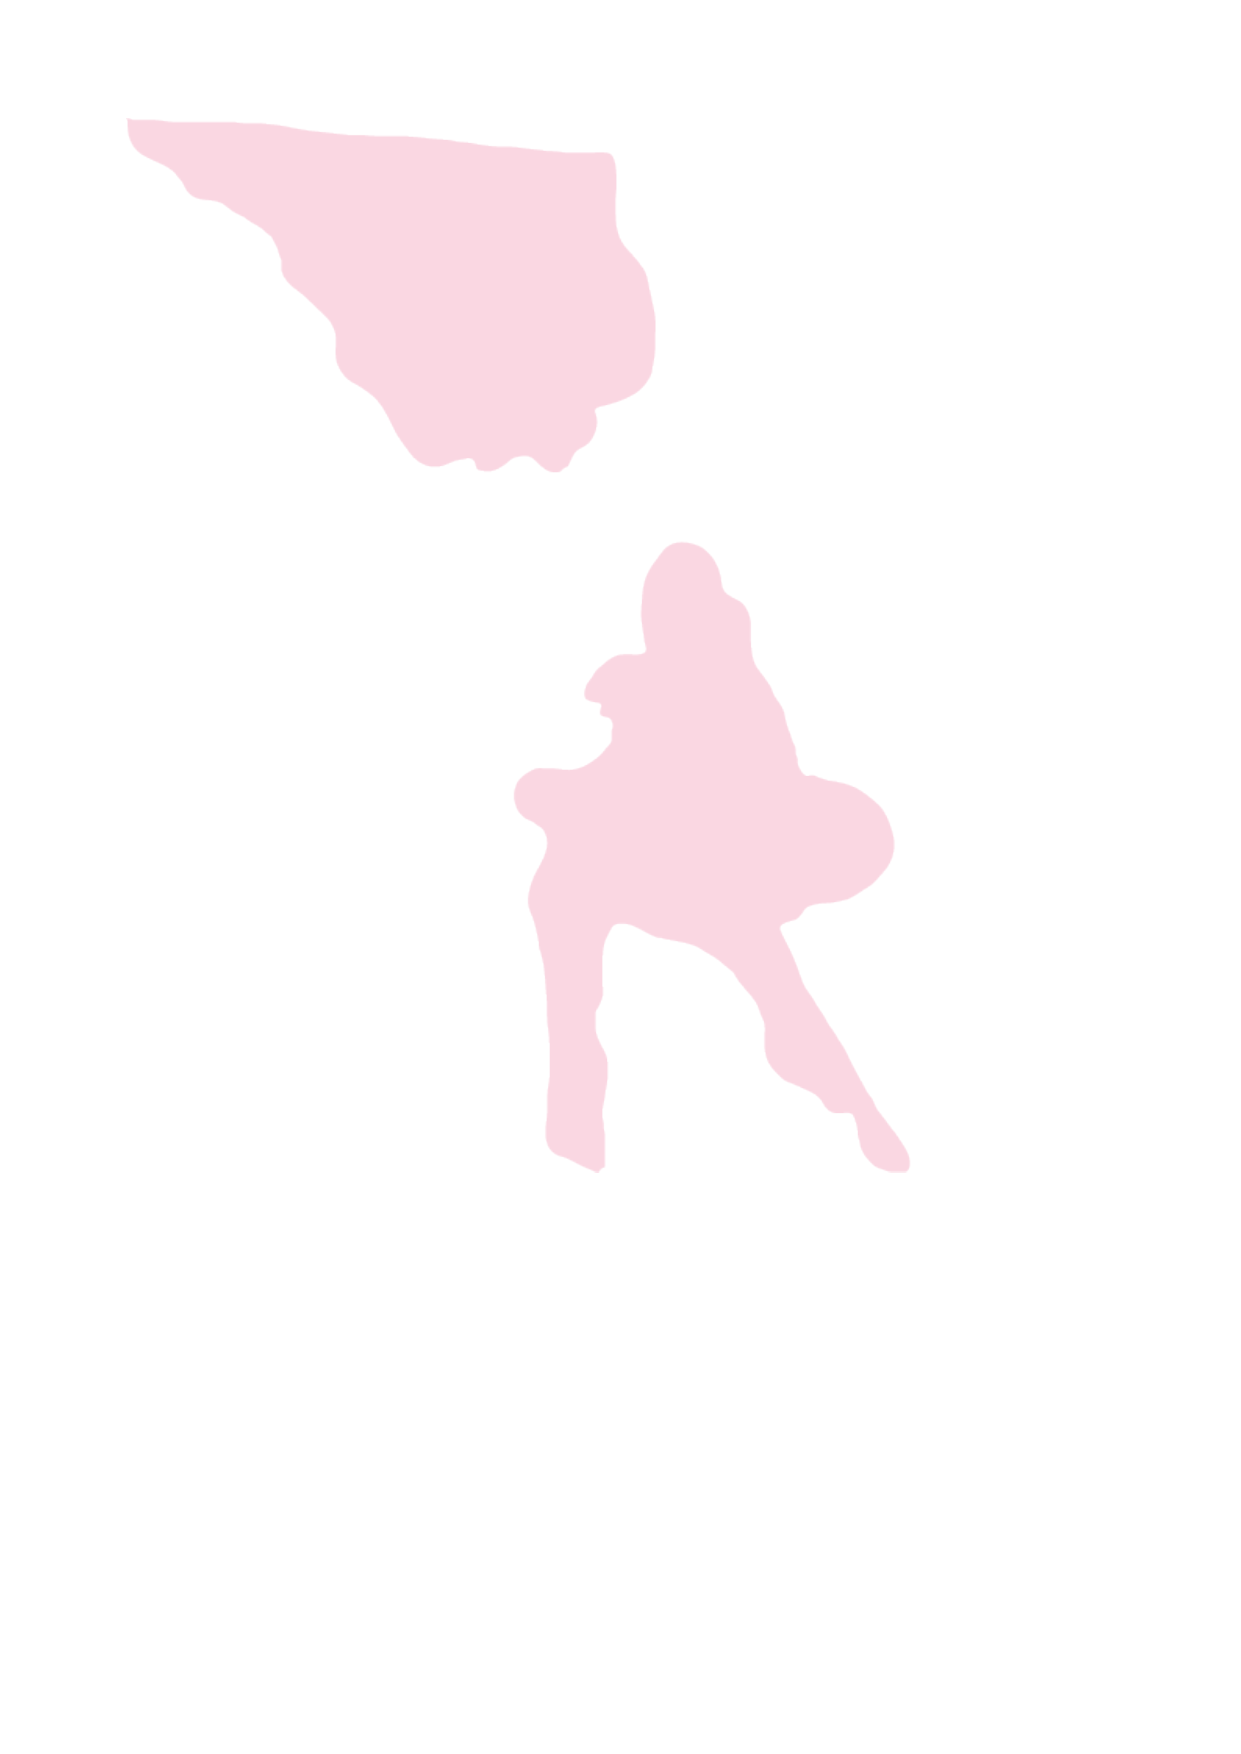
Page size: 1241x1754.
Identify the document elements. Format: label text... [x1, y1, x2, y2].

picture [126, 118, 911, 1173]
text Création des visuels “décomposés” pour processing. J'ai repris les mêmes que pour la versions papiers en gardant l'aspect “texture” travaillé sur photoshop avec différents brush. Ces formes décomposées sont des images affectées aux touches du clavier, lorsque l'on clique dessus on peut recréer ou non ces formes dans leur ensemble, mais là n'est pas le but. Voici un exemple d'une forme décomposée : [118, 118, 1122, 1218]
